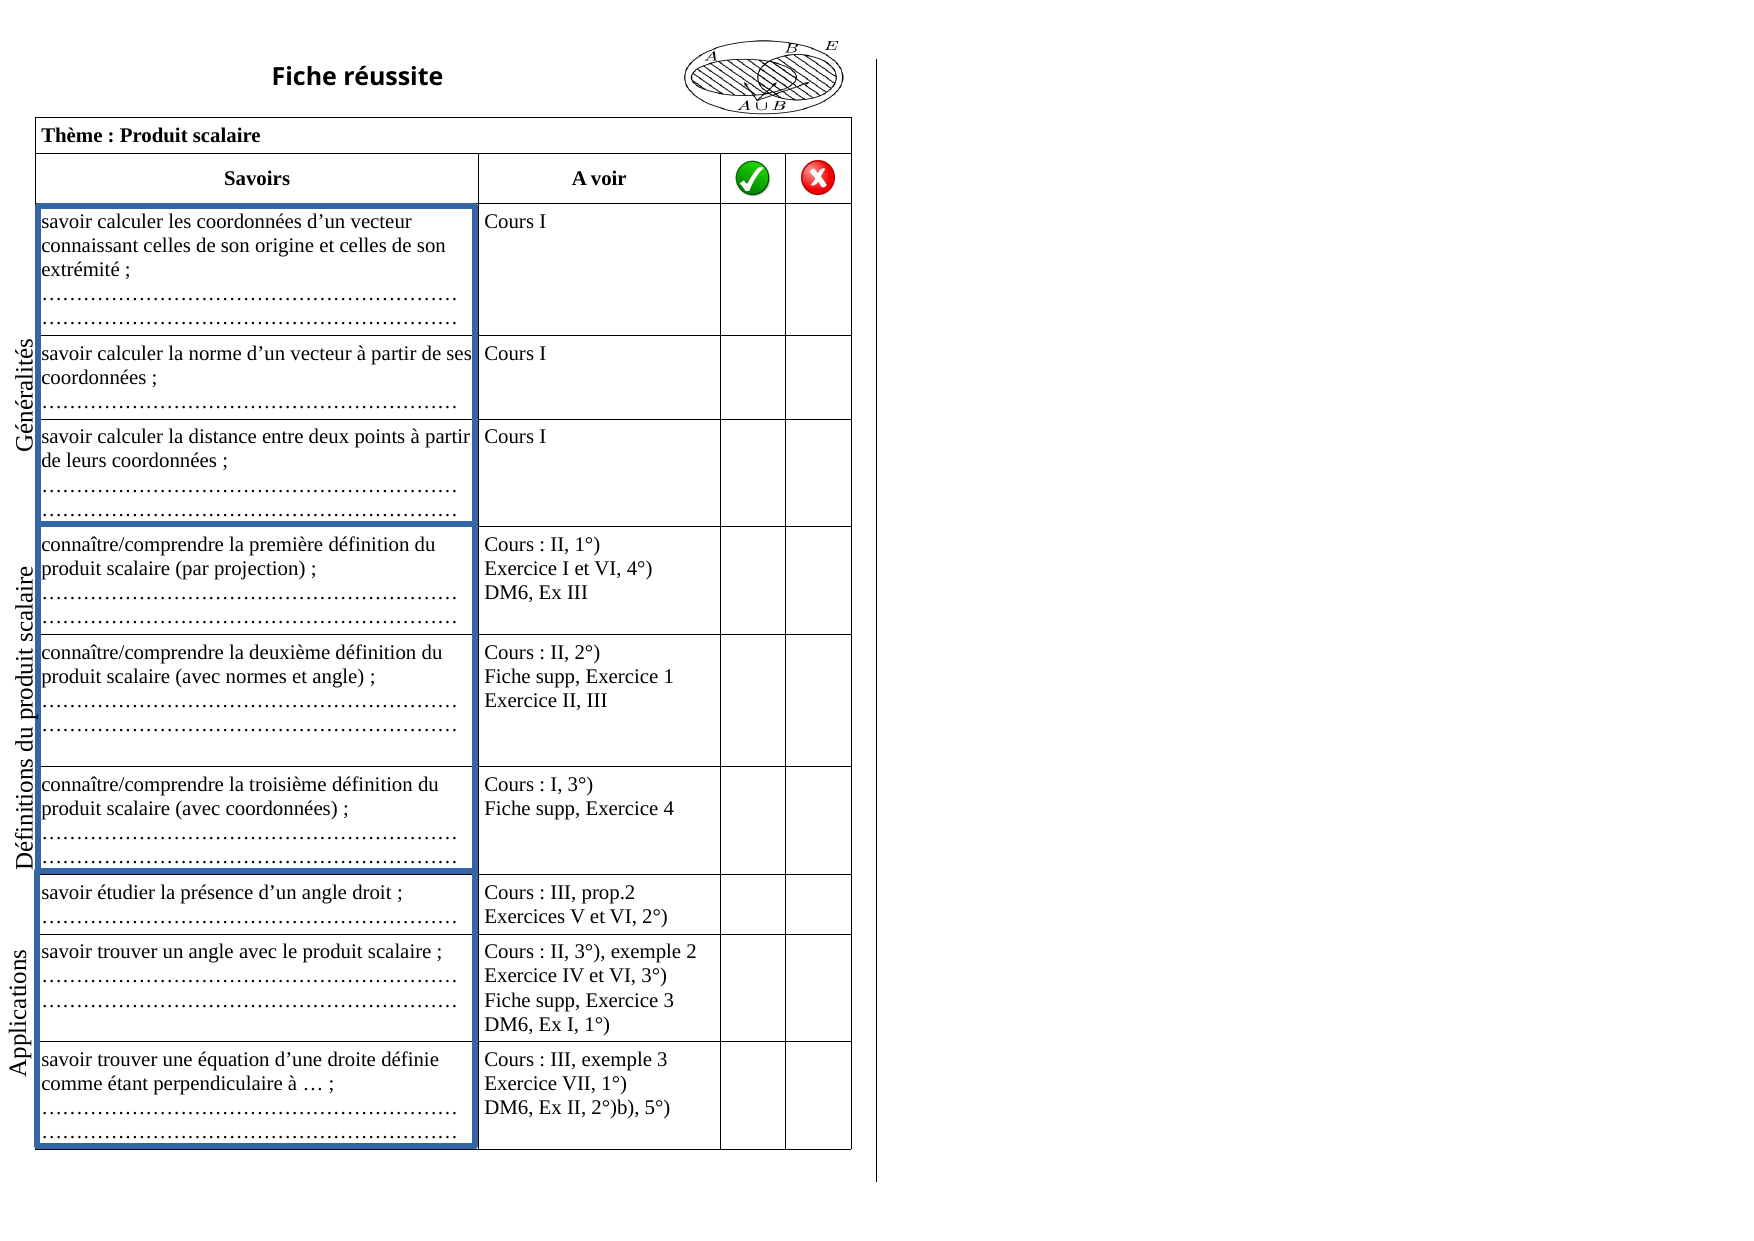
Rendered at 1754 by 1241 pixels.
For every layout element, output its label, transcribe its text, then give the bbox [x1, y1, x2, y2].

table_cell [786, 204, 851, 335]
table_cell [786, 1042, 851, 1149]
table_cell [721, 420, 785, 526]
table_cell connaître/comprendre la troisième définition du produit scalaire (avec coordonnées) ; …………………………………………………… …………………………………………………… [41, 767, 472, 868]
table_cell Cours : I, 3°) Fiche supp, Exercice 4 [479, 767, 720, 874]
table_cell savoir trouver un angle avec le produit scalaire ;………………………………………………………………………………………………………… [40, 935, 472, 1041]
table_cell [786, 420, 851, 526]
table_cell Cours : III, exemple 3 Exercice VII, 1°) DM6, Ex II, 2°)b), 5°) [479, 1042, 720, 1149]
table_cell savoir trouver une équation d’une droite définie comme étant perpendiculaire à … ;………………………………………………………………………………………………………… [40, 1042, 472, 1143]
table_cell savoir étudier la présence d’un angle droit ; …………………………………………………… [40, 875, 472, 933]
table_cell A voir [479, 154, 720, 203]
table_cell Cours : II, 3°), exemple 2 Exercice IV et VI, 3°) Fiche supp, Exercice 3 DM6, Ex I, 1°) [479, 935, 720, 1041]
table_cell [786, 767, 851, 874]
table_cell [721, 336, 785, 418]
table_cell [721, 527, 785, 634]
table_cell Cours I [479, 204, 720, 335]
table_cell Cours I [479, 420, 720, 526]
table_cell [721, 154, 785, 203]
table_cell [786, 875, 851, 933]
table_cell savoir calculer les coordonnées d’un vecteur connaissant celles de son origine et celles de son extrémité ; …………………………………………………… …………………………………………………… [41, 209, 472, 335]
table_cell savoir calculer la distance entre deux points à partir de leurs coordonnées ; ………………………………………………………………………………………………………… [41, 420, 472, 521]
table_cell [721, 1042, 785, 1149]
picture [799, 158, 837, 197]
table_cell connaître/comprendre la première définition du produit scalaire (par projection) ; …………………………………………………… …………………………………………………… [41, 527, 472, 634]
table_cell Savoirs [36, 154, 478, 203]
table_cell [721, 635, 785, 766]
table_cell [721, 204, 785, 335]
text Fiche réussite [35, 59, 679, 93]
table_cell [721, 767, 785, 874]
table_cell savoir calculer la norme d’un vecteur à partir de ses coordonnées ; …………………………………………………… [41, 336, 472, 418]
table_cell Cours I [479, 336, 720, 418]
picture [679, 33, 845, 116]
table_cell Cours : II, 2°) Fiche supp, Exercice 1 Exercice II, III [479, 635, 720, 766]
table_cell [786, 336, 851, 418]
table_cell [721, 935, 785, 1041]
table_cell Cours : II, 1°) Exercice I et VI, 4°) DM6, Ex III [479, 527, 720, 634]
table_cell [786, 935, 851, 1041]
picture [733, 158, 772, 198]
table_cell [786, 527, 851, 634]
table_cell [786, 154, 851, 203]
table_cell [786, 635, 851, 766]
table_cell [721, 875, 785, 933]
table_header Thème : Produit scalaire [36, 118, 851, 153]
table_cell connaître/comprendre la deuxième définition du produit scalaire (avec normes et angle) ; …………………………………………………… …………………………………………………… [41, 635, 472, 766]
table_cell Cours : III, prop.2 Exercices V et VI, 2°) [479, 875, 720, 933]
